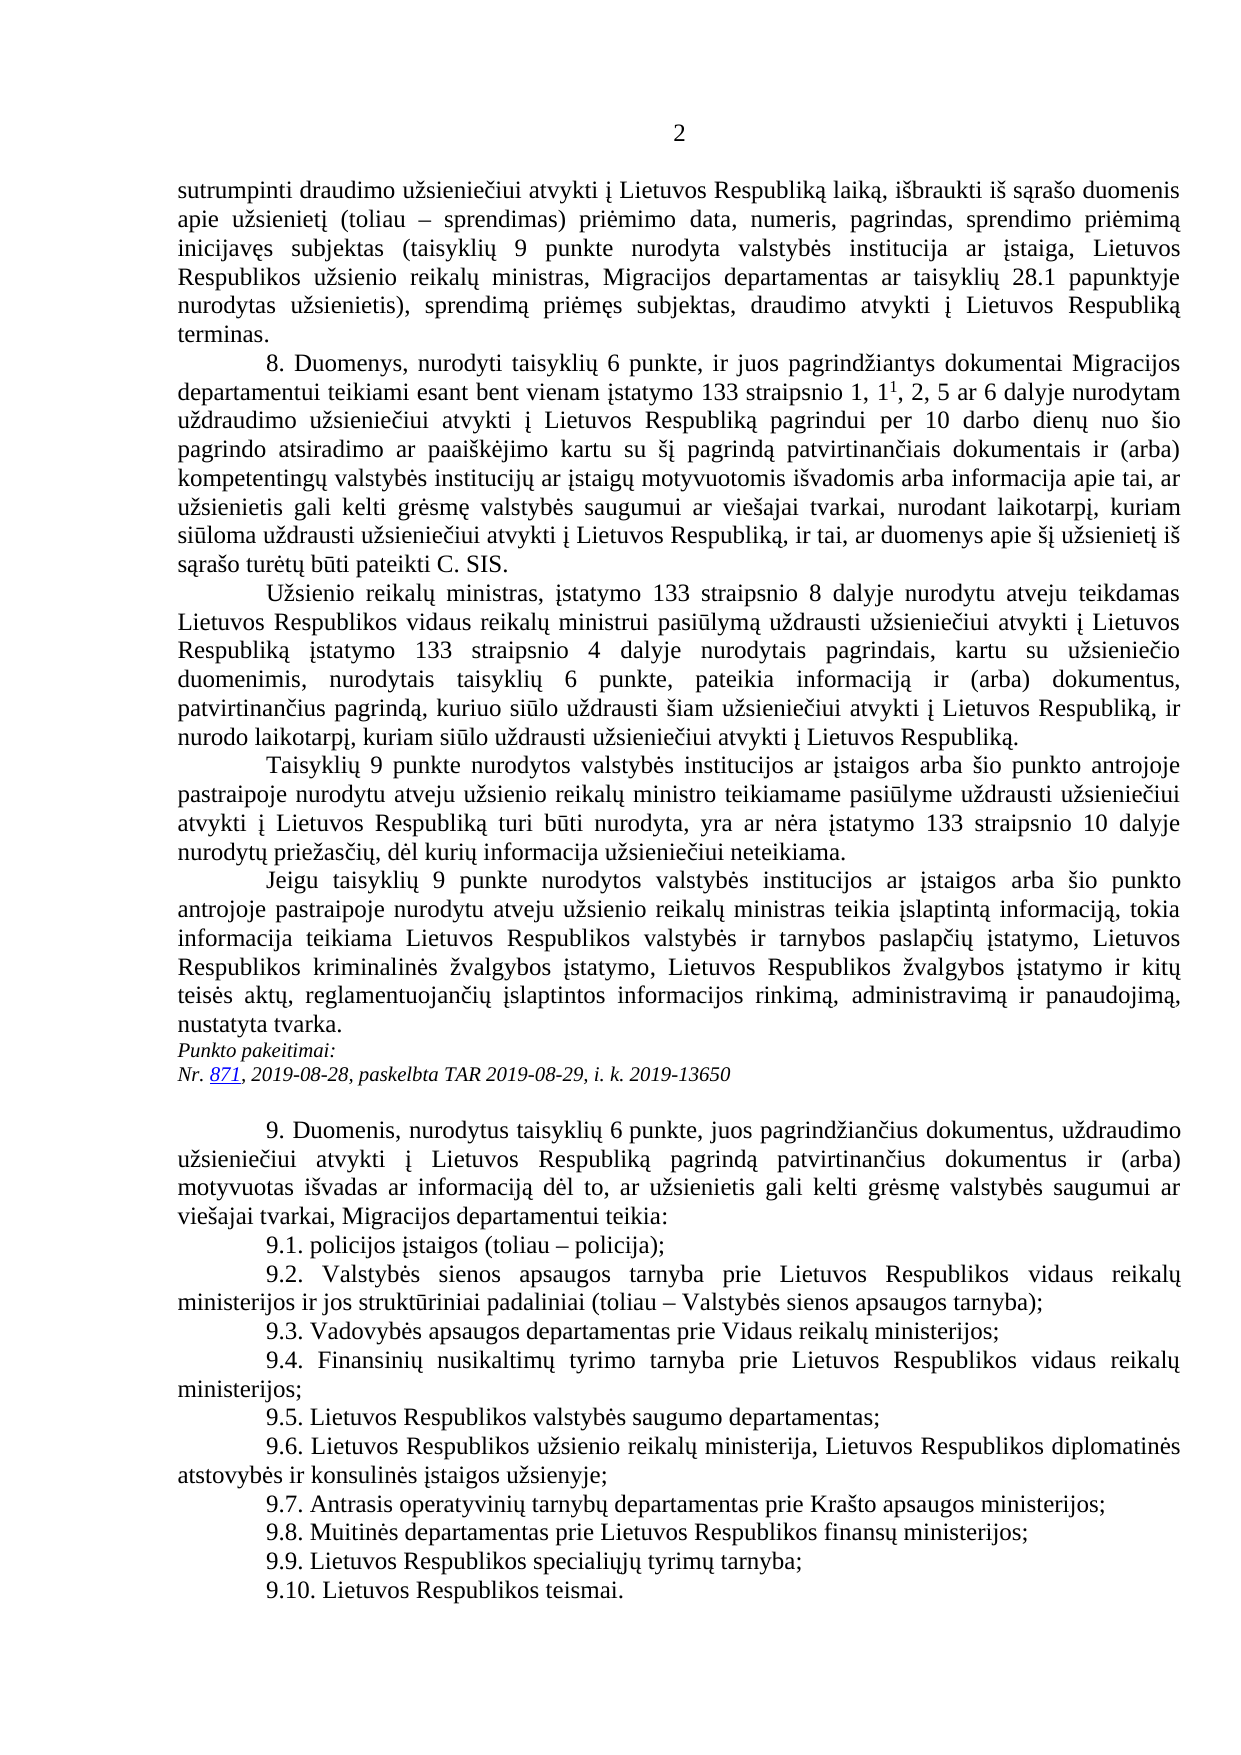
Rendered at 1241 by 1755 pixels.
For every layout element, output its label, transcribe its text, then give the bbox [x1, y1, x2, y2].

text Jeigu taisyklių 9 punkte nurodytos valstybės institucijos ar įstaigos arba šio punkto antrojoje pastraipoje nurodytu atveju užsienio reikalų ministras teikia įslaptintą informaciją, tokia informacija teikiama Lietuvos Respublikos valstybės ir tarnybos paslapčių įstatymo, Lietuvos Respublikos kriminalinės žvalgybos įstatymo, Lietuvos Respublikos žvalgybos įstatymo ir kitų teisės aktų, reglamentuojančių įslaptintos informacijos rinkimą, administravimą ir panaudojimą, nustatyta tvarka. [177, 866, 1181, 1038]
text 9.9. Lietuvos Respublikos specialiųjų tyrimų tarnyba; [177, 1546, 1181, 1575]
text 9.4. Finansinių nusikaltimų tyrimo tarnyba prie Lietuvos Respublikos vidaus reikalų ministerijos; [177, 1345, 1181, 1402]
text 9.3. Vadovybės apsaugos departamentas prie Vidaus reikalų ministerijos; [177, 1316, 1181, 1345]
text sutrumpinti draudimo užsieniečiui atvykti į Lietuvos Respubliką laiką, išbraukti iš sąrašo duomenis apie užsienietį (toliau – sprendimas) priėmimo data, numeris, pagrindas, sprendimo priėmimą inicijavęs subjektas (taisyklių 9 punkte nurodyta valstybės institucija ar įstaiga, Lietuvos Respublikos užsienio reikalų ministras, Migracijos departamentas ar taisyklių 28.1 papunktyje nurodytas užsienietis), sprendimą priėmęs subjektas, draudimo atvykti į Lietuvos Respubliką terminas. [177, 176, 1181, 348]
text 9.2. Valstybės sienos apsaugos tarnyba prie Lietuvos Respublikos vidaus reikalų ministerijos ir jos struktūriniai padaliniai (toliau – Valstybės sienos apsaugos tarnyba); [177, 1259, 1181, 1316]
text 9.7. Antrasis operatyvinių tarnybų departamentas prie Krašto apsaugos ministerijos; [177, 1489, 1181, 1517]
text 8. Duomenys, nurodyti taisyklių 6 punkte, ir juos pagrindžiantys dokumentai Migracijos departamentui teikiami esant bent vienam įstatymo 133 straipsnio 1, 11, 2, 5 ar 6 dalyje nurodytam uždraudimo užsieniečiui atvykti į Lietuvos Respubliką pagrindui per 10 darbo dienų nuo šio pagrindo atsiradimo ar paaiškėjimo kartu su šį pagrindą patvirtinančiais dokumentais ir (arba) kompetentingų valstybės institucijų ar įstaigų motyvuotomis išvadomis arba informacija apie tai, ar užsienietis gali kelti grėsmę valstybės saugumui ar viešajai tvarkai, nurodant laikotarpį, kuriam siūloma uždrausti užsieniečiui atvykti į Lietuvos Respubliką, ir tai, ar duomenys apie šį užsienietį iš sąrašo turėtų būti pateikti C. SIS. [177, 348, 1181, 578]
text Taisyklių 9 punkte nurodytos valstybės institucijos ar įstaigos arba šio punkto antrojoje pastraipoje nurodytu atveju užsienio reikalų ministro teikiamame pasiūlyme uždrausti užsieniečiui atvykti į Lietuvos Respubliką turi būti nurodyta, yra ar nėra įstatymo 133 straipsnio 10 dalyje nurodytų priežasčių, dėl kurių informacija užsieniečiui neteikiama. [177, 751, 1181, 866]
text Punkto pakeitimai: [177, 1038, 1181, 1062]
text 9.8. Muitinės departamentas prie Lietuvos Respublikos finansų ministerijos; [177, 1517, 1181, 1546]
text Užsienio reikalų ministras, įstatymo 133 straipsnio 8 dalyje nurodytu atveju teikdamas Lietuvos Respublikos vidaus reikalų ministrui pasiūlymą uždrausti užsieniečiui atvykti į Lietuvos Respubliką įstatymo 133 straipsnio 4 dalyje nurodytais pagrindais, kartu su užsieniečio duomenimis, nurodytais taisyklių 6 punkte, pateikia informaciją ir (arba) dokumentus, patvirtinančius pagrindą, kuriuo siūlo uždrausti šiam užsieniečiui atvykti į Lietuvos Respubliką, ir nurodo laikotarpį, kuriam siūlo uždrausti užsieniečiui atvykti į Lietuvos Respubliką. [177, 578, 1181, 751]
text 9. Duomenis, nurodytus taisyklių 6 punkte, juos pagrindžiančius dokumentus, uždraudimo užsieniečiui atvykti į Lietuvos Respubliką pagrindą patvirtinančius dokumentus ir (arba) motyvuotas išvadas ar informaciją dėl to, ar užsienietis gali kelti grėsmę valstybės saugumui ar viešajai tvarkai, Migracijos departamentui teikia: [177, 1115, 1181, 1230]
text 9.5. Lietuvos Respublikos valstybės saugumo departamentas; [177, 1402, 1181, 1431]
text 9.10. Lietuvos Respublikos teismai. [177, 1575, 1181, 1604]
text 9.6. Lietuvos Respublikos užsienio reikalų ministerija, Lietuvos Respublikos diplomatinės atstovybės ir konsulinės įstaigos užsienyje; [177, 1431, 1181, 1489]
text 9.1. policijos įstaigos (toliau – policija); [177, 1230, 1181, 1259]
text Nr. 871, 2019-08-28, paskelbta TAR 2019-08-29, i. k. 2019-13650 [177, 1062, 1181, 1086]
